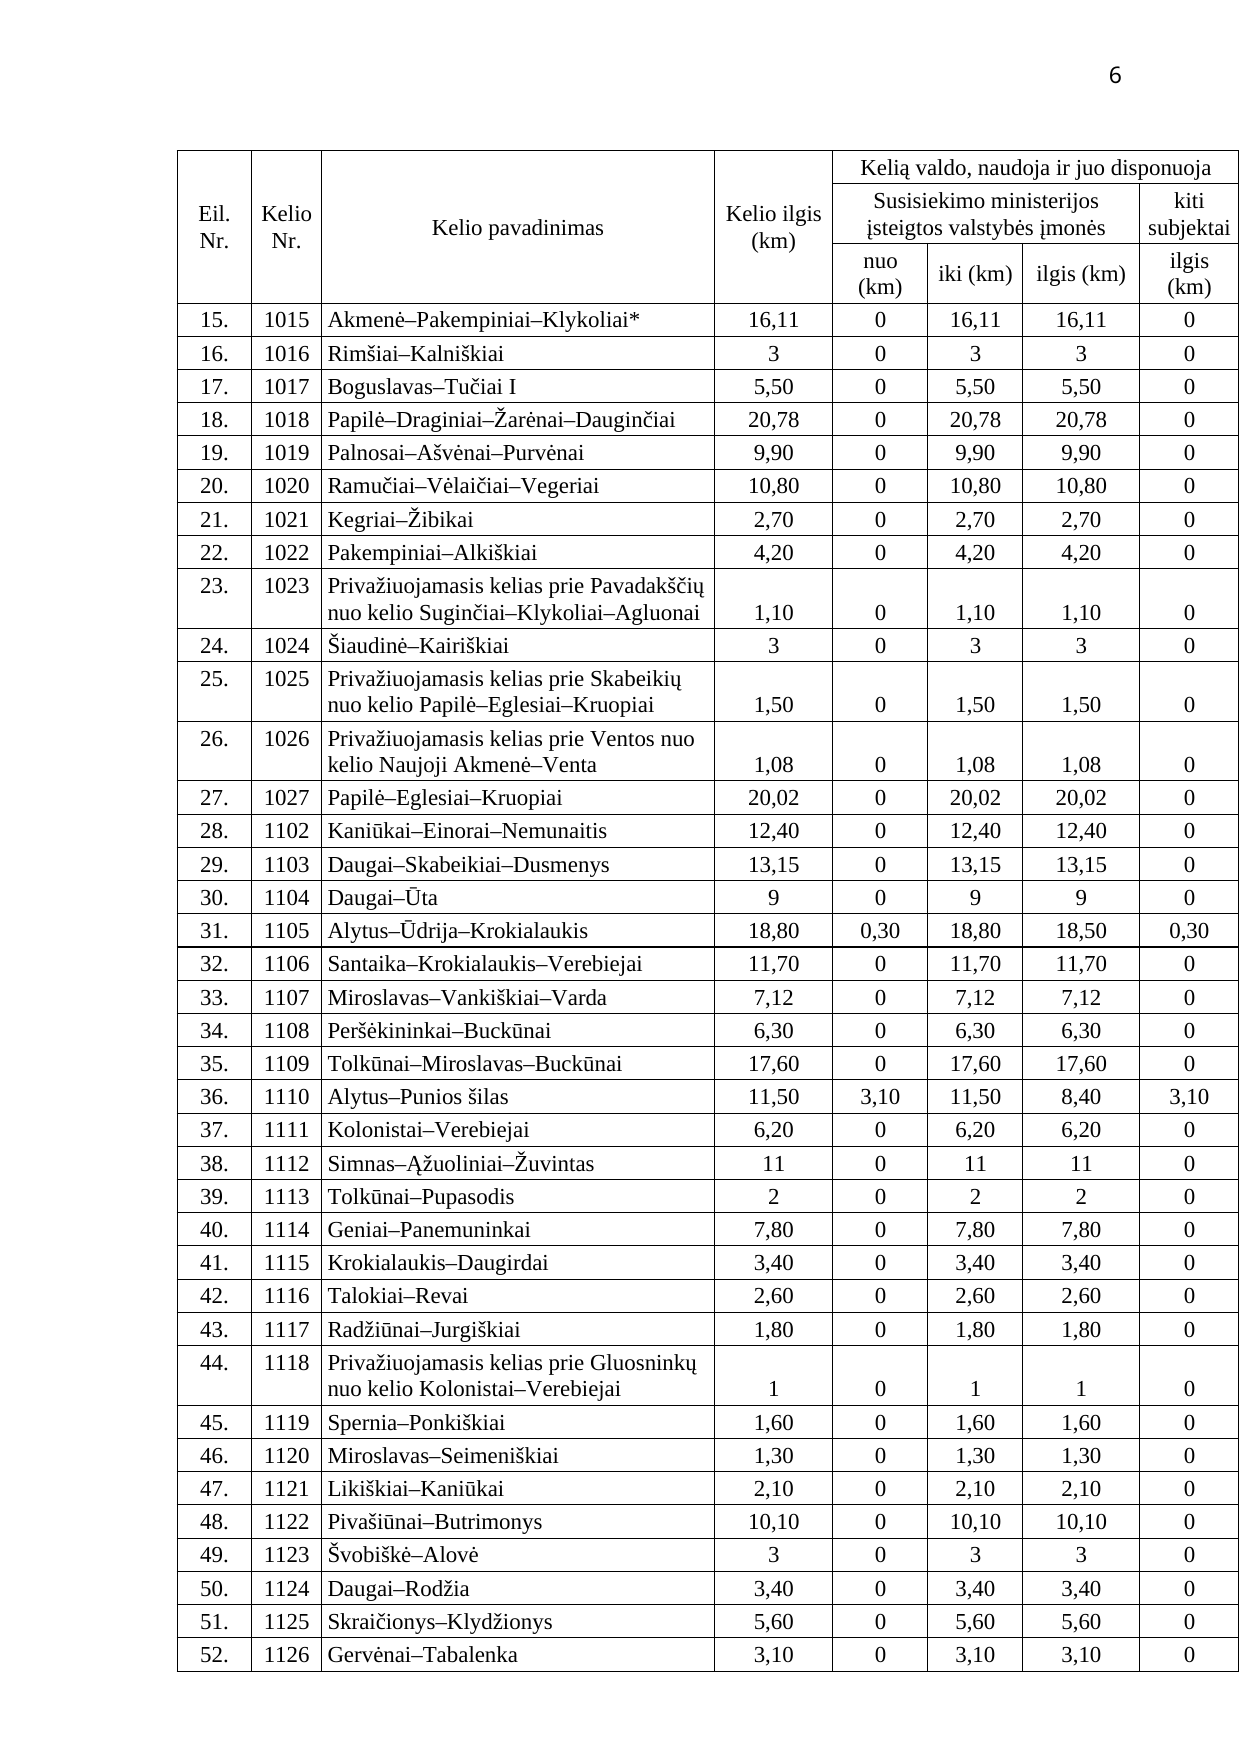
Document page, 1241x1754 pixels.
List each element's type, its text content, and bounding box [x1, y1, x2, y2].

table_cell Privažiuojamasis kelias prie Skabeikių nuo kelio Papilė–Eglesiai–Kruopiai [322, 662, 714, 721]
table_cell nuo (km) [833, 244, 927, 302]
table_cell 1027 [252, 781, 321, 813]
table_cell 20,78 [715, 403, 832, 435]
table_cell 24. [178, 629, 251, 661]
table_cell Krokialaukis–Daugirdai [322, 1246, 714, 1279]
table_cell 51. [178, 1605, 251, 1637]
table_cell 9,90 [928, 436, 1022, 468]
table_cell 1019 [252, 436, 321, 468]
table_cell 38. [178, 1147, 251, 1179]
table_cell 3,40 [1023, 1572, 1139, 1604]
table_cell Talokiai–Revai [322, 1280, 714, 1312]
table_cell 22. [178, 536, 251, 568]
table_cell 2,60 [928, 1280, 1022, 1312]
table_cell 25. [178, 662, 251, 721]
table_cell 31. [178, 914, 251, 946]
table_header Eil. Nr. [178, 151, 251, 302]
table_cell 45. [178, 1406, 251, 1438]
table_cell 42. [178, 1280, 251, 1312]
table_cell 0 [833, 948, 927, 979]
table_cell 11,70 [1023, 948, 1139, 979]
table_cell 3 [928, 1539, 1022, 1571]
table_cell Gervėnai–Tabalenka [322, 1638, 714, 1671]
table_cell 0 [1140, 370, 1238, 402]
table_cell 1,10 [1023, 569, 1139, 628]
table_cell 1,08 [928, 722, 1022, 780]
table_cell 12,40 [1023, 815, 1139, 847]
table_cell 5,50 [928, 370, 1022, 402]
table_cell 2,10 [1023, 1472, 1139, 1504]
table_cell 13,15 [1023, 848, 1139, 880]
table_cell 18. [178, 403, 251, 435]
table_cell 0 [1140, 436, 1238, 468]
table_header Kelią valdo, naudoja ir juo disponuoja [833, 151, 1238, 183]
table_header Kelio pavadinimas [322, 151, 714, 302]
table_cell 6,30 [928, 1014, 1022, 1046]
table_cell 2,70 [715, 503, 832, 535]
table_cell 6,20 [1023, 1114, 1139, 1146]
table_cell 16,11 [1023, 304, 1139, 336]
table_cell 0 [833, 1246, 927, 1279]
table_cell 1024 [252, 629, 321, 661]
table_cell 15. [178, 304, 251, 336]
table_cell 13,15 [928, 848, 1022, 880]
table_cell 5,60 [715, 1605, 832, 1637]
table_cell 0 [1140, 536, 1238, 568]
table_cell 1103 [252, 848, 321, 880]
table_cell Pivašiūnai–Butrimonys [322, 1505, 714, 1538]
table_cell 0 [833, 436, 927, 468]
table_cell 0 [1140, 304, 1238, 336]
table_cell 0 [833, 1180, 927, 1212]
table_cell 50. [178, 1572, 251, 1604]
table_cell 1022 [252, 536, 321, 568]
table_cell 3,10 [928, 1638, 1022, 1671]
table_cell 0 [1140, 1114, 1238, 1146]
table_cell 1115 [252, 1246, 321, 1279]
table_cell 0 [1140, 1014, 1238, 1046]
table_cell Alytus–Ūdrija–Krokialaukis [322, 914, 714, 946]
table_cell 0 [1140, 722, 1238, 780]
table_cell 1016 [252, 337, 321, 369]
table_cell 11,50 [715, 1080, 832, 1112]
table_cell 0 [1140, 948, 1238, 979]
table_cell 5,60 [928, 1605, 1022, 1637]
table_cell 0 [1140, 848, 1238, 880]
table_cell 17. [178, 370, 251, 402]
table_cell 40. [178, 1213, 251, 1245]
table_cell Boguslavas–Tučiai I [322, 370, 714, 402]
table_cell 1,80 [715, 1313, 832, 1345]
table_cell 1114 [252, 1213, 321, 1245]
table_cell 0 [833, 370, 927, 402]
table_cell 0 [1140, 1047, 1238, 1079]
table_cell 12,40 [715, 815, 832, 847]
table_cell 1017 [252, 370, 321, 402]
table_cell 7,80 [715, 1213, 832, 1245]
table_cell 0 [1140, 337, 1238, 369]
table_cell 2,10 [715, 1472, 832, 1504]
table_cell 1 [715, 1346, 832, 1405]
table_cell Kolonistai–Verebiejai [322, 1114, 714, 1146]
table_cell 5,50 [1023, 370, 1139, 402]
table_cell 0 [1140, 1406, 1238, 1438]
table_cell 7,12 [715, 981, 832, 1013]
table_cell 9 [1023, 881, 1139, 913]
table_cell 0 [833, 1346, 927, 1405]
table_cell Santaika–Krokialaukis–Verebiejai [322, 948, 714, 979]
table_cell 1,50 [1023, 662, 1139, 721]
table_cell 19. [178, 436, 251, 468]
table_header Kelio Nr. [252, 151, 321, 302]
table_cell 0 [1140, 1246, 1238, 1279]
table_cell 0 [833, 1472, 927, 1504]
table_cell 17,60 [715, 1047, 832, 1079]
table_cell 16,11 [715, 304, 832, 336]
table_cell 3,40 [928, 1246, 1022, 1279]
table_cell 1015 [252, 304, 321, 336]
table_cell 1,80 [928, 1313, 1022, 1345]
table_cell 1117 [252, 1313, 321, 1345]
table_cell 1,30 [928, 1439, 1022, 1471]
table_cell Privažiuojamasis kelias prie Gluosninkų nuo kelio Kolonistai–Verebiejai [322, 1346, 714, 1405]
table_cell 1 [928, 1346, 1022, 1405]
table_cell 1123 [252, 1539, 321, 1571]
table_cell 11 [1023, 1147, 1139, 1179]
table_cell Šiaudinė–Kairiškiai [322, 629, 714, 661]
table_cell ilgis (km) [1140, 244, 1238, 302]
table_cell Tolkūnai–Pupasodis [322, 1180, 714, 1212]
table_cell 0 [833, 536, 927, 568]
table_cell 0 [833, 1313, 927, 1345]
table_cell 1023 [252, 569, 321, 628]
table_cell 20,02 [928, 781, 1022, 813]
table_cell 3 [1023, 629, 1139, 661]
table_cell Papilė–Draginiai–Žarėnai–Dauginčiai [322, 403, 714, 435]
table_cell Kegriai–Žibikai [322, 503, 714, 535]
table_cell 1105 [252, 914, 321, 946]
table_cell 0 [833, 848, 927, 880]
table_cell 0 [833, 781, 927, 813]
table_cell 0 [1140, 1472, 1238, 1504]
table_cell 1124 [252, 1572, 321, 1604]
table_cell 1018 [252, 403, 321, 435]
table_cell 0 [1140, 1147, 1238, 1179]
table_cell 1119 [252, 1406, 321, 1438]
table_cell 0 [833, 470, 927, 502]
table_cell 3 [1023, 1539, 1139, 1571]
table_cell 1107 [252, 981, 321, 1013]
table_cell 1,10 [928, 569, 1022, 628]
table_cell Simnas–Ąžuoliniai–Žuvintas [322, 1147, 714, 1179]
table_cell 9,90 [1023, 436, 1139, 468]
table_cell Tolkūnai–Miroslavas–Buckūnai [322, 1047, 714, 1079]
table_cell Privažiuojamasis kelias prie Ventos nuo kelio Naujoji Akmenė–Venta [322, 722, 714, 780]
table_cell 7,80 [1023, 1213, 1139, 1245]
table_cell 0 [833, 1638, 927, 1671]
table_cell 1120 [252, 1439, 321, 1471]
table_cell 0 [833, 662, 927, 721]
table_cell 13,15 [715, 848, 832, 880]
table_cell 1122 [252, 1505, 321, 1538]
table_cell 41. [178, 1246, 251, 1279]
table_cell ilgis (km) [1023, 244, 1139, 302]
table_cell 4,20 [1023, 536, 1139, 568]
table_cell 0 [833, 815, 927, 847]
table_cell Miroslavas–Seimeniškiai [322, 1439, 714, 1471]
table_cell 1111 [252, 1114, 321, 1146]
table_cell Papilė–Eglesiai–Kruopiai [322, 781, 714, 813]
table_cell 3 [928, 629, 1022, 661]
table_cell 3 [1023, 337, 1139, 369]
table_cell 49. [178, 1539, 251, 1571]
table_cell 3,10 [1023, 1638, 1139, 1671]
table_cell 20. [178, 470, 251, 502]
table_cell 0 [833, 1539, 927, 1571]
table_cell 0 [1140, 1572, 1238, 1604]
table_cell 3,10 [1140, 1080, 1238, 1112]
table_cell 10,80 [1023, 470, 1139, 502]
table_cell 3,10 [715, 1638, 832, 1671]
table_cell 1126 [252, 1638, 321, 1671]
table_cell 28. [178, 815, 251, 847]
table_cell 1110 [252, 1080, 321, 1112]
table_cell 2 [1023, 1180, 1139, 1212]
table_cell 2,10 [928, 1472, 1022, 1504]
table_cell 0 [833, 1280, 927, 1312]
table_cell 0 [833, 1605, 927, 1637]
table_cell 1116 [252, 1280, 321, 1312]
table_cell 3,40 [715, 1572, 832, 1604]
table_cell 47. [178, 1472, 251, 1504]
table_cell Skraičionys–Klydžionys [322, 1605, 714, 1637]
table_cell 1,60 [715, 1406, 832, 1438]
table_cell Susisiekimo ministerijos įsteigtos valstybės įmonės [833, 184, 1139, 243]
table_cell 0 [1140, 503, 1238, 535]
table_cell 1106 [252, 948, 321, 979]
table_cell 1021 [252, 503, 321, 535]
table_cell 1,10 [715, 569, 832, 628]
table_cell 1,30 [715, 1439, 832, 1471]
table_cell 1,50 [928, 662, 1022, 721]
table_cell 33. [178, 981, 251, 1013]
table_cell 11,70 [715, 948, 832, 979]
table_cell 1,30 [1023, 1439, 1139, 1471]
table_cell kiti subjektai [1140, 184, 1238, 243]
table_cell 20,78 [928, 403, 1022, 435]
table_cell 2,60 [1023, 1280, 1139, 1312]
table_cell 6,20 [928, 1114, 1022, 1146]
table_cell 9,90 [715, 436, 832, 468]
table_cell 1,60 [928, 1406, 1022, 1438]
table_cell 0 [833, 337, 927, 369]
table_cell 21. [178, 503, 251, 535]
table_cell Palnosai–Ašvėnai–Purvėnai [322, 436, 714, 468]
table_cell 0 [1140, 1638, 1238, 1671]
table_cell 0 [1140, 1213, 1238, 1245]
table_cell 1125 [252, 1605, 321, 1637]
table_cell 16,11 [928, 304, 1022, 336]
table_cell Miroslavas–Vankiškiai–Varda [322, 981, 714, 1013]
table_cell 0 [1140, 1539, 1238, 1571]
table_cell 0 [833, 1505, 927, 1538]
table_cell 0,30 [833, 914, 927, 946]
table_cell 12,40 [928, 815, 1022, 847]
table_cell 1109 [252, 1047, 321, 1079]
table_cell 7,12 [928, 981, 1022, 1013]
table_cell Radžiūnai–Jurgiškiai [322, 1313, 714, 1345]
table_cell 17,60 [1023, 1047, 1139, 1079]
table_cell 9 [715, 881, 832, 913]
table_cell 36. [178, 1080, 251, 1112]
table_cell 10,80 [928, 470, 1022, 502]
table_cell 1113 [252, 1180, 321, 1212]
table_cell Geniai–Panemuninkai [322, 1213, 714, 1245]
table_cell 17,60 [928, 1047, 1022, 1079]
table_cell 0 [1140, 815, 1238, 847]
table_header Kelio ilgis (km) [715, 151, 832, 302]
table_cell 0 [1140, 470, 1238, 502]
table_cell 0 [1140, 1605, 1238, 1637]
table_cell 8,40 [1023, 1080, 1139, 1112]
table_cell 0 [833, 1213, 927, 1245]
table_cell 5,50 [715, 370, 832, 402]
table_cell 7,12 [1023, 981, 1139, 1013]
table_cell 0 [833, 1572, 927, 1604]
table_cell 52. [178, 1638, 251, 1671]
table_cell 0 [1140, 662, 1238, 721]
table_cell 2 [715, 1180, 832, 1212]
table_cell 1,08 [715, 722, 832, 780]
table_cell 0 [1140, 1180, 1238, 1212]
table_cell 1,50 [715, 662, 832, 721]
table_cell 35. [178, 1047, 251, 1079]
table_cell 1,08 [1023, 722, 1139, 780]
table_cell 34. [178, 1014, 251, 1046]
table_cell 0 [1140, 1439, 1238, 1471]
table_cell 0,30 [1140, 914, 1238, 946]
table_cell Ramučiai–Vėlaičiai–Vegeriai [322, 470, 714, 502]
table_cell Pakempiniai–Alkiškiai [322, 536, 714, 568]
table_cell 1,80 [1023, 1313, 1139, 1345]
table_cell 0 [833, 304, 927, 336]
table_cell 10,10 [928, 1505, 1022, 1538]
table_cell 0 [833, 1047, 927, 1079]
table_cell 2,70 [928, 503, 1022, 535]
table_cell 10,10 [715, 1505, 832, 1538]
table_cell 0 [1140, 629, 1238, 661]
table_cell 20,02 [715, 781, 832, 813]
table_cell 3,40 [928, 1572, 1022, 1604]
table_cell 1112 [252, 1147, 321, 1179]
table_cell 1118 [252, 1346, 321, 1405]
table_cell 18,50 [1023, 914, 1139, 946]
table_cell 3 [928, 337, 1022, 369]
table_cell 0 [833, 981, 927, 1013]
table_cell 32. [178, 948, 251, 979]
table_cell 1026 [252, 722, 321, 780]
table_cell 4,20 [715, 536, 832, 568]
table_cell 3,40 [715, 1246, 832, 1279]
table_cell Daugai–Rodžia [322, 1572, 714, 1604]
table_cell 11 [715, 1147, 832, 1179]
table_cell 16. [178, 337, 251, 369]
table_cell 3,40 [1023, 1246, 1139, 1279]
table_cell 0 [833, 629, 927, 661]
table_cell Daugai–Ūta [322, 881, 714, 913]
table_cell 0 [833, 881, 927, 913]
table_cell 0 [833, 1439, 927, 1471]
table_cell Švobiškė–Alovė [322, 1539, 714, 1571]
table_cell 20,02 [1023, 781, 1139, 813]
table_cell 6,30 [1023, 1014, 1139, 1046]
table_cell 44. [178, 1346, 251, 1405]
table_cell 9 [928, 881, 1022, 913]
table_cell Alytus–Punios šilas [322, 1080, 714, 1112]
table_cell Likiškiai–Kaniūkai [322, 1472, 714, 1504]
table_cell 37. [178, 1114, 251, 1146]
table_cell Spernia–Ponkiškiai [322, 1406, 714, 1438]
table_cell 1108 [252, 1014, 321, 1046]
table_cell 11 [928, 1147, 1022, 1179]
table_cell 1 [1023, 1346, 1139, 1405]
table_cell 0 [1140, 1313, 1238, 1345]
table_cell 26. [178, 722, 251, 780]
table_cell 1020 [252, 470, 321, 502]
table_cell Daugai–Skabeikiai–Dusmenys [322, 848, 714, 880]
table_cell 11,50 [928, 1080, 1022, 1112]
table_cell 29. [178, 848, 251, 880]
table_cell 1025 [252, 662, 321, 721]
table_cell 0 [833, 403, 927, 435]
table_cell 0 [833, 503, 927, 535]
table_cell 27. [178, 781, 251, 813]
table_cell 0 [1140, 569, 1238, 628]
table_cell 0 [1140, 981, 1238, 1013]
table_cell 10,80 [715, 470, 832, 502]
table_cell Rimšiai–Kalniškiai [322, 337, 714, 369]
table_cell 0 [1140, 403, 1238, 435]
table_cell 39. [178, 1180, 251, 1212]
table_cell 7,80 [928, 1213, 1022, 1245]
table_cell iki (km) [928, 244, 1022, 302]
table_cell 11,70 [928, 948, 1022, 979]
table_cell 48. [178, 1505, 251, 1538]
table_cell 10,10 [1023, 1505, 1139, 1538]
table_cell Akmenė–Pakempiniai–Klykoliai* [322, 304, 714, 336]
table_cell 0 [833, 1147, 927, 1179]
table_cell 18,80 [928, 914, 1022, 946]
table_cell 0 [1140, 1505, 1238, 1538]
table_cell 0 [1140, 1346, 1238, 1405]
table_cell 6,30 [715, 1014, 832, 1046]
table_cell 2,70 [1023, 503, 1139, 535]
table_cell 0 [833, 569, 927, 628]
table_cell 0 [833, 1114, 927, 1146]
table_cell 1104 [252, 881, 321, 913]
table_cell 0 [1140, 881, 1238, 913]
table_cell 6,20 [715, 1114, 832, 1146]
table_cell 2 [928, 1180, 1022, 1212]
table_cell 23. [178, 569, 251, 628]
table_cell 0 [833, 722, 927, 780]
table_cell Kaniūkai–Einorai–Nemunaitis [322, 815, 714, 847]
table_cell 4,20 [928, 536, 1022, 568]
table_cell 46. [178, 1439, 251, 1471]
table_cell 0 [1140, 781, 1238, 813]
table_cell 1102 [252, 815, 321, 847]
table_cell Privažiuojamasis kelias prie Pavadakščių nuo kelio Suginčiai–Klykoliai–Agluonai [322, 569, 714, 628]
table_cell 0 [1140, 1280, 1238, 1312]
table_cell 43. [178, 1313, 251, 1345]
table_cell 30. [178, 881, 251, 913]
table_cell Peršėkininkai–Buckūnai [322, 1014, 714, 1046]
table_cell 1121 [252, 1472, 321, 1504]
table_cell 1,60 [1023, 1406, 1139, 1438]
table_cell 0 [833, 1406, 927, 1438]
table_cell 2,60 [715, 1280, 832, 1312]
table_cell 3,10 [833, 1080, 927, 1112]
table_cell 0 [833, 1014, 927, 1046]
table_cell 3 [715, 629, 832, 661]
table_cell 3 [715, 1539, 832, 1571]
table_cell 3 [715, 337, 832, 369]
table_cell 5,60 [1023, 1605, 1139, 1637]
table_cell 20,78 [1023, 403, 1139, 435]
table_cell 18,80 [715, 914, 832, 946]
